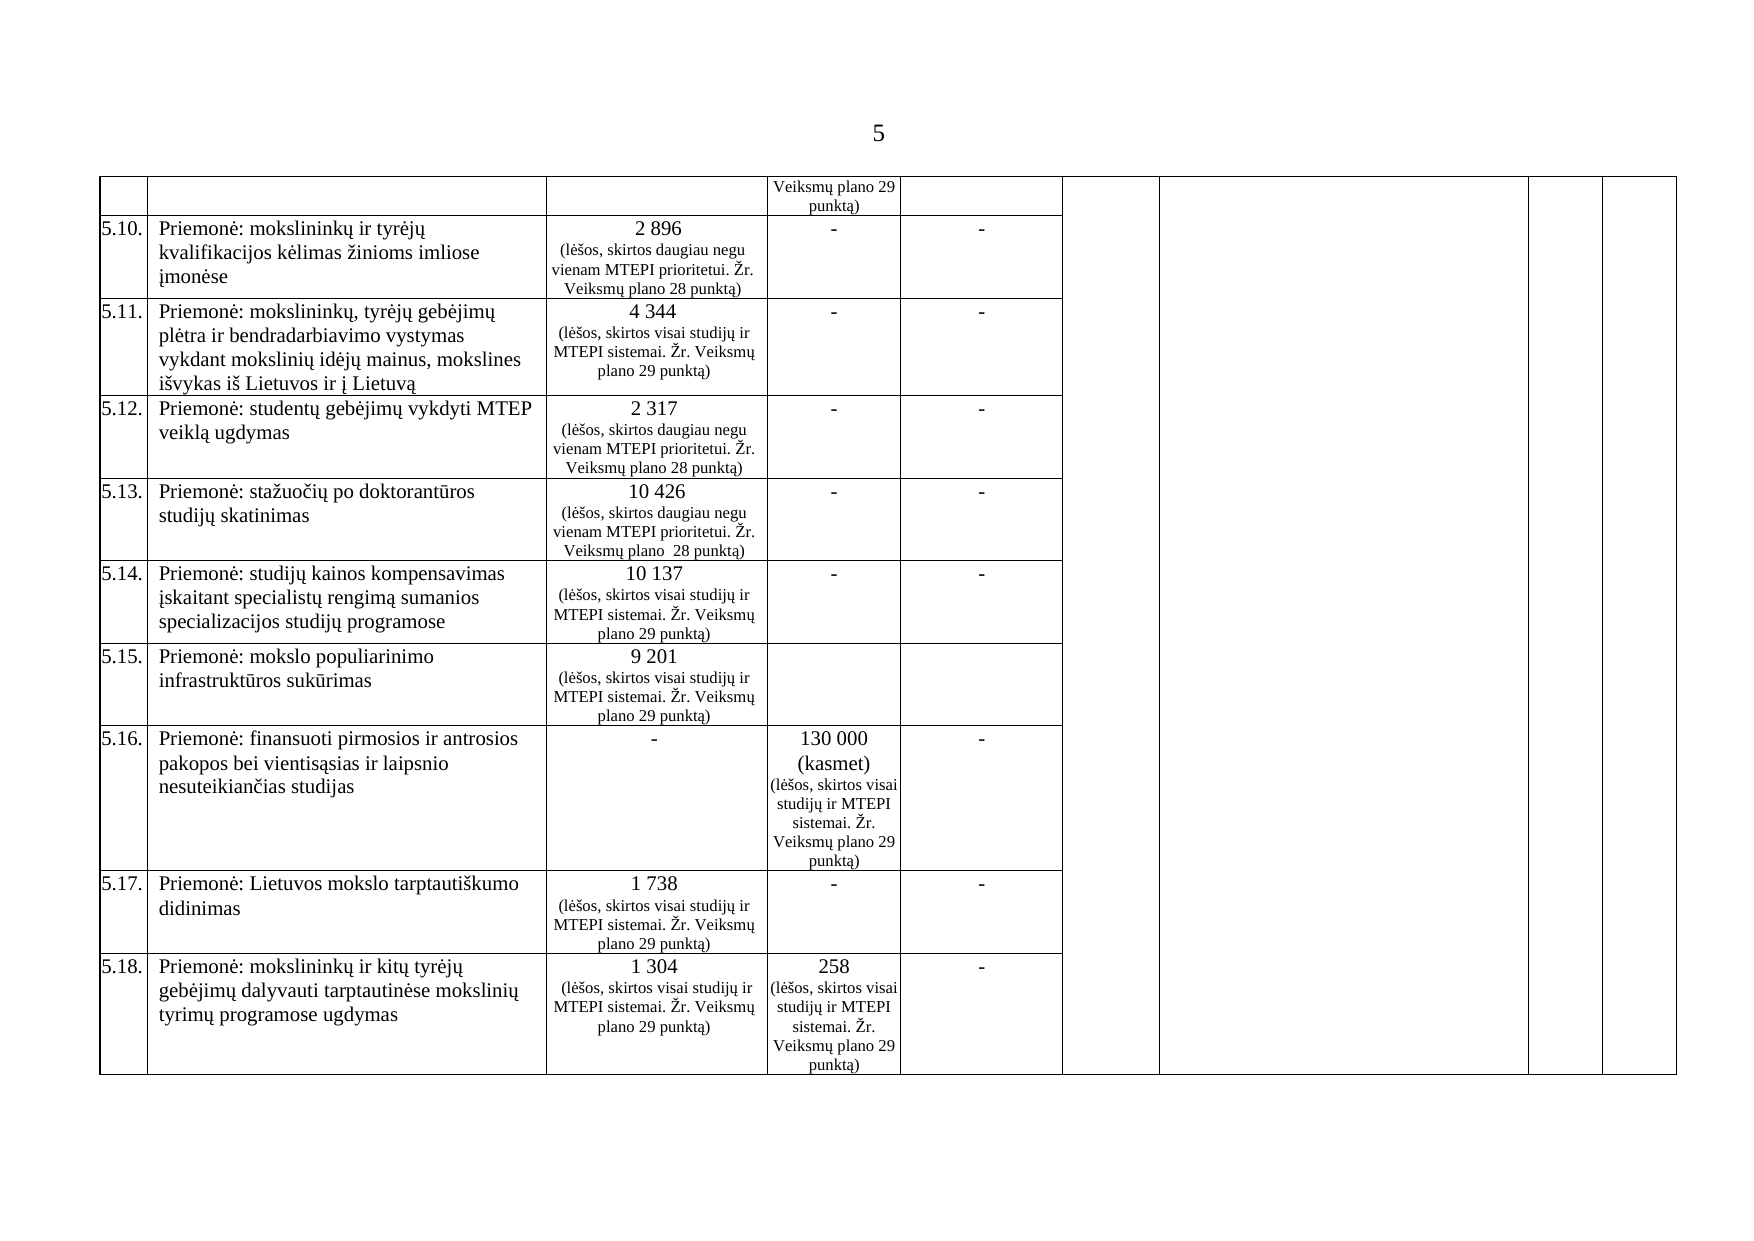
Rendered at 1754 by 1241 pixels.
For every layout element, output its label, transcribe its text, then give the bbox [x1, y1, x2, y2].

table_cell 1 304 (lėšos, skirtos visai studijų ir MTEPI sistemai. Žr. Veiksmų plano 29 punktą) [547, 954, 767, 1074]
table_cell 10 137 (lėšos, skirtos visai studijų ir MTEPI sistemai. Žr. Veiksmų plano 29 punktą) [547, 561, 767, 643]
table_cell - [901, 299, 1062, 395]
table_cell Priemonė: mokslininkų, tyrėjų gebėjimų plėtra ir bendradarbiavimo vystymas vykdant mokslinių idėjų mainus, mokslines išvykas iš Lietuvos ir į Lietuvą [148, 299, 546, 395]
table_cell [901, 644, 1062, 725]
table_cell 5.11. [101, 299, 147, 395]
table_cell 5.10. [101, 216, 147, 298]
table_cell 258 (lėšos, skirtos visai studijų ir MTEPI sistemai. Žr. Veiksmų plano 29 punktą) [768, 954, 900, 1074]
table_cell [547, 177, 767, 215]
table_cell - [768, 299, 900, 395]
table_cell [1603, 177, 1676, 1074]
table_cell - [901, 726, 1062, 870]
table_cell - [901, 396, 1062, 477]
table_cell - [901, 954, 1062, 1074]
table_cell Priemonė: finansuoti pirmosios ir antrosios pakopos bei vientisąsias ir laipsnio nesuteikiančias studijas [148, 726, 546, 870]
table_cell 5.15. [101, 644, 147, 725]
table_cell - [768, 479, 900, 560]
table_cell [1529, 177, 1602, 1074]
table_cell 5.18. [101, 954, 147, 1074]
table_cell 130 000 (kasmet) (lėšos, skirtos visai studijų ir MTEPI sistemai. Žr. Veiksmų plano 29 punktą) [768, 726, 900, 870]
table_cell 5.16. [101, 726, 147, 870]
table_cell - [901, 871, 1062, 953]
table_cell Priemonė: stažuočių po doktorantūros studijų skatinimas [148, 479, 546, 560]
table_cell - [547, 726, 767, 870]
table_cell Priemonė: Lietuvos mokslo tarptautiškumo didinimas [148, 871, 546, 953]
table_cell - [768, 871, 900, 953]
table_cell - [901, 177, 1062, 215]
table_cell 5.17. [101, 871, 147, 953]
table_cell Priemonė: mokslininkų ir kitų tyrėjų gebėjimų dalyvauti tarptautinėse mokslinių tyrimų programose ugdymas [148, 954, 546, 1074]
table_cell 5.12. [101, 396, 147, 477]
table_cell Priemonė: mokslininkų ir tyrėjų kvalifikacijos kėlimas žinioms imliose įmonėse [148, 216, 546, 298]
table_cell - [768, 561, 900, 643]
table_cell Priemonė: studentų gebėjimų vykdyti MTEP veiklą ugdymas [148, 396, 546, 477]
table_cell - [901, 216, 1062, 298]
table_cell 9 201 (lėšos, skirtos visai studijų ir MTEPI sistemai. Žr. Veiksmų plano 29 punktą) [547, 644, 767, 725]
table_cell [1160, 177, 1528, 1074]
table_cell - [768, 216, 900, 298]
table_cell 5.13. [101, 479, 147, 560]
table_cell Veiksmų plano 29 punktą) [768, 177, 900, 215]
table_cell 5.14. [101, 561, 147, 643]
table_cell [101, 177, 147, 215]
table_cell 4 344 (lėšos, skirtos visai studijų ir MTEPI sistemai. Žr. Veiksmų plano 29 punktą) [547, 299, 767, 395]
table_cell 1 738 (lėšos, skirtos visai studijų ir MTEPI sistemai. Žr. Veiksmų plano 29 punktą) [547, 871, 767, 953]
table_cell - [901, 479, 1062, 560]
table_cell 2 317 (lėšos, skirtos daugiau negu vienam MTEPI prioritetui. Žr. Veiksmų plano 28 punktą) [547, 396, 767, 477]
table_cell Priemonė: studijų kainos kompensavimas įskaitant specialistų rengimą sumanios specializacijos studijų programose [148, 561, 546, 643]
table_cell 2 896 (lėšos, skirtos daugiau negu vienam MTEPI prioritetui. Žr. Veiksmų plano 28 punktą) [547, 216, 767, 298]
table_cell - [901, 561, 1062, 643]
table_cell [1063, 177, 1159, 1074]
table_cell [768, 644, 900, 725]
table_cell 10 426 (lėšos, skirtos daugiau negu vienam MTEPI prioritetui. Žr. Veiksmų plano 28 punktą) [547, 479, 767, 560]
table_cell Priemonė: mokslo populiarinimo infrastruktūros sukūrimas [148, 644, 546, 725]
table_cell [148, 177, 546, 215]
table_cell - [768, 396, 900, 477]
